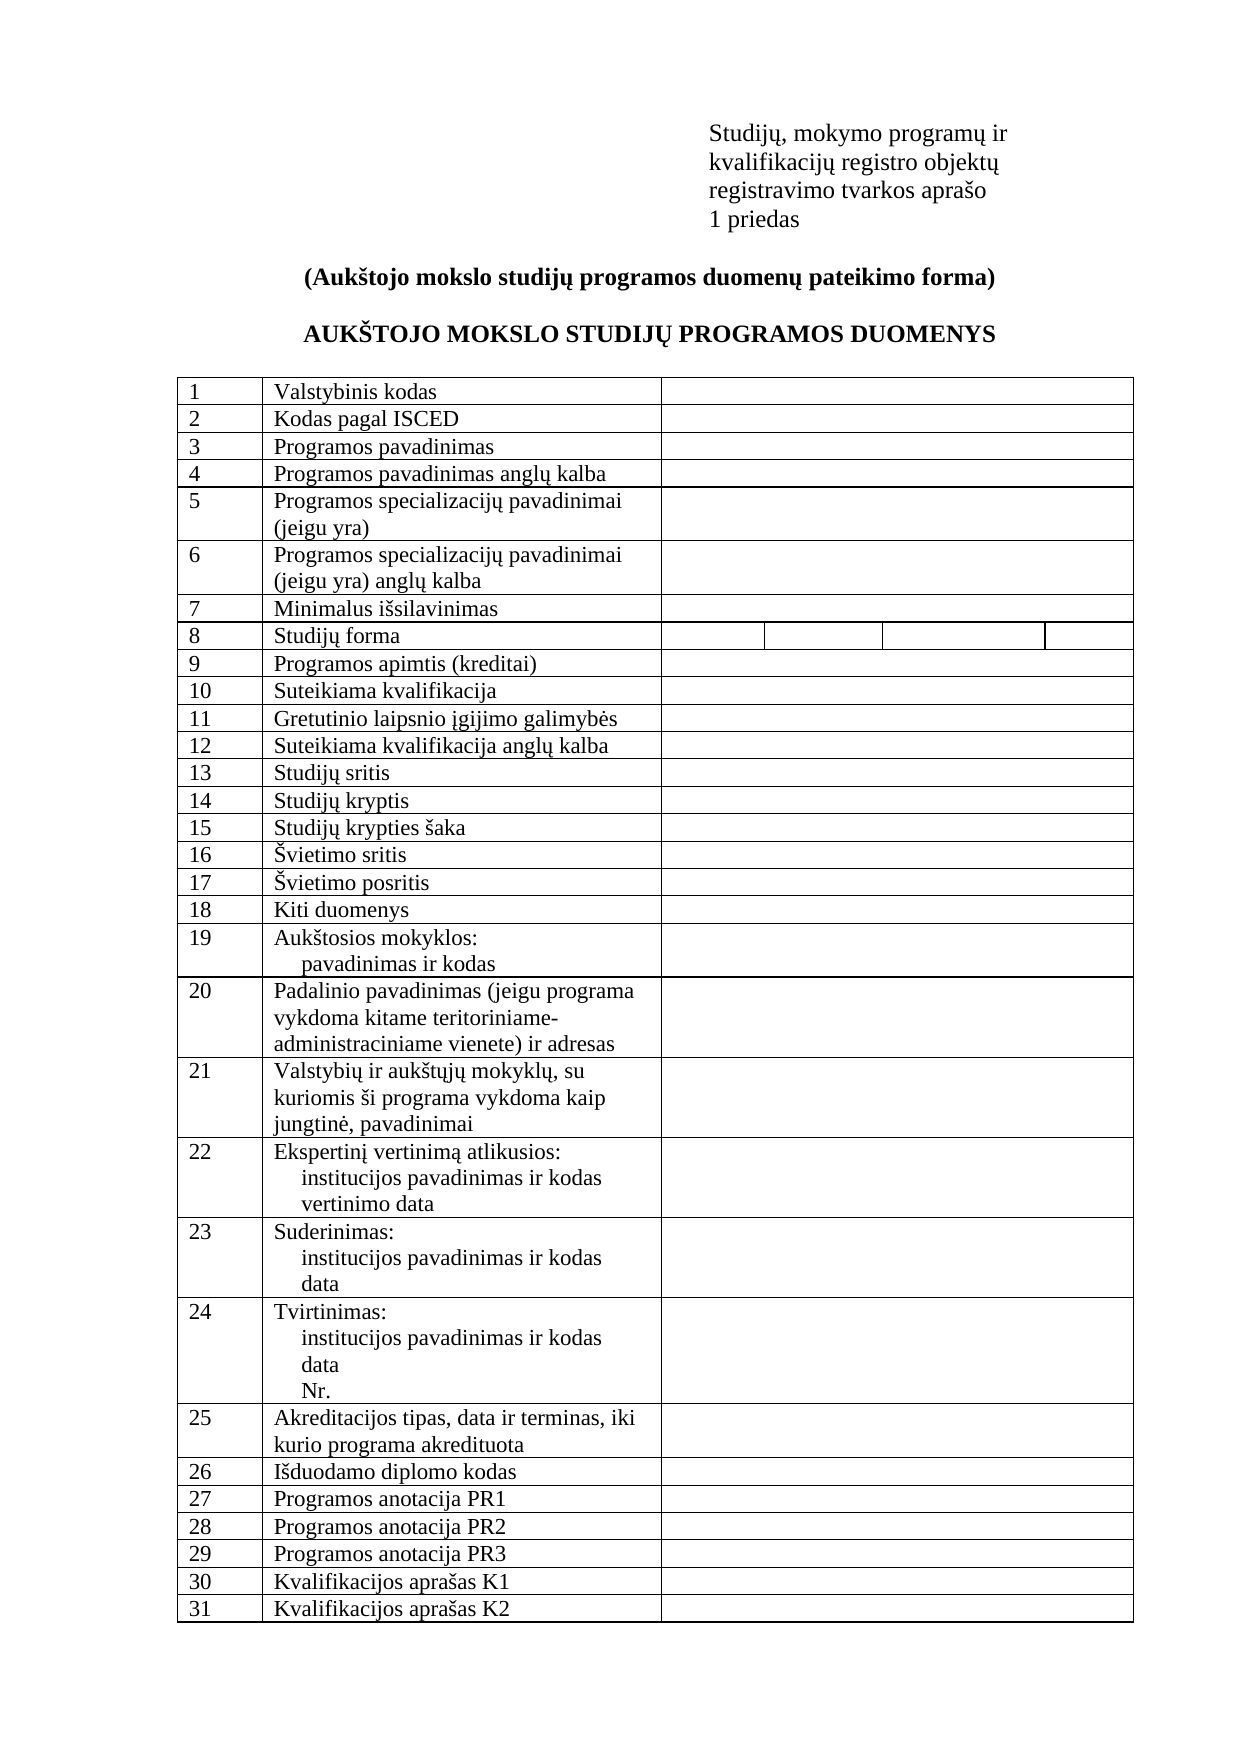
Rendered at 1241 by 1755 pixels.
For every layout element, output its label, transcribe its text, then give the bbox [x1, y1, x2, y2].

table_cell Suteikiama kvalifikacija [263, 677, 661, 703]
table_cell Programos pavadinimas anglų kalba [263, 460, 661, 486]
table_cell [662, 405, 1133, 432]
table_cell Studijų kryptis [263, 787, 661, 813]
table_cell [662, 488, 1133, 540]
table_cell Programos pavadinimas [263, 433, 661, 459]
table_cell 27 [178, 1486, 262, 1512]
table_cell 19 [178, 924, 262, 976]
table_cell 21 [178, 1058, 262, 1137]
table_cell 13 [178, 759, 262, 786]
table_cell [662, 869, 1133, 895]
table_cell 4 [178, 460, 262, 486]
table_cell 12 [178, 732, 262, 758]
table_cell Kvalifikacijos aprašas K1 [263, 1568, 661, 1594]
table_cell 14 [178, 787, 262, 813]
table_cell [662, 896, 1133, 923]
table_cell [662, 1513, 1133, 1539]
text 1 priedas [177, 204, 1122, 233]
table_cell Programos anotacija PR1 [263, 1486, 661, 1512]
table_cell [662, 1404, 1133, 1457]
table_cell Studijų krypties šaka [263, 814, 661, 841]
table_cell Suteikiama kvalifikacija anglų kalba [263, 732, 661, 758]
table_cell 11 [178, 705, 262, 731]
table_cell [662, 1218, 1133, 1297]
table_cell [662, 1595, 1133, 1621]
table_cell Kvalifikacijos aprašas K2 [263, 1595, 661, 1621]
table_cell 30 [178, 1568, 262, 1594]
table_cell Programos anotacija PR2 [263, 1513, 661, 1539]
table_cell 7 [178, 595, 262, 621]
table_cell 22 [178, 1138, 262, 1217]
table_cell [662, 732, 1133, 758]
table_cell [662, 1138, 1133, 1217]
table_cell [662, 677, 1133, 703]
table_cell [662, 1058, 1133, 1137]
table_cell [662, 924, 1133, 976]
table_header 1 [178, 378, 262, 404]
table_cell 31 [178, 1595, 262, 1621]
table_cell [662, 1540, 1133, 1567]
table_cell 16 [178, 842, 262, 868]
text AUKŠTOJO MOKSLO STUDIJŲ PROGRAMOS DUOMENYS [177, 319, 1122, 348]
table_cell [662, 595, 1133, 621]
table_cell [662, 759, 1133, 786]
table_cell [662, 1568, 1133, 1594]
table_cell Švietimo posritis [263, 869, 661, 895]
table_cell 6 [178, 541, 262, 594]
table_cell [662, 978, 1133, 1057]
table_cell Kodas pagal ISCED [263, 405, 661, 432]
table_cell Studijų sritis [263, 759, 661, 786]
table_cell 10 [178, 677, 262, 703]
table_cell [662, 650, 1133, 676]
table_cell Minimalus išsilavinimas [263, 595, 661, 621]
table_cell [765, 623, 882, 649]
table_cell 20 [178, 978, 262, 1057]
table_cell 3 [178, 433, 262, 459]
table_cell [883, 623, 1044, 649]
table_cell [662, 1298, 1133, 1403]
table_cell Aukštosios mokyklos: pavadinimas ir kodas [263, 924, 661, 976]
table_cell 23 [178, 1218, 262, 1297]
table_cell Programos specializacijų pavadinimai (jeigu yra) [263, 488, 661, 540]
table_header [662, 378, 1133, 404]
table_cell 25 [178, 1404, 262, 1457]
table_cell [662, 842, 1133, 868]
table_cell [662, 623, 764, 649]
table_cell Padalinio pavadinimas (jeigu programa vykdoma kitame teritoriniame-administraciniame vienete) ir adresas [263, 978, 661, 1057]
table_cell 26 [178, 1458, 262, 1484]
table_cell 15 [178, 814, 262, 841]
table_cell Programos anotacija PR3 [263, 1540, 661, 1567]
table_cell [662, 433, 1133, 459]
table_header Valstybinis kodas [263, 378, 661, 404]
table_cell 24 [178, 1298, 262, 1403]
table_cell Švietimo sritis [263, 842, 661, 868]
table_cell [662, 814, 1133, 841]
table_cell [662, 787, 1133, 813]
table_cell Studijų forma [263, 623, 661, 649]
table_cell [662, 1458, 1133, 1484]
table_cell Kiti duomenys [263, 896, 661, 923]
text (Aukštojo mokslo studijų programos duomenų pateikimo forma) [177, 262, 1122, 291]
text registravimo tvarkos aprašo [177, 176, 1122, 204]
table_cell [1046, 623, 1133, 649]
table_cell [662, 460, 1133, 486]
table_cell Suderinimas: institucijos pavadinimas ir kodas data [263, 1218, 661, 1297]
table_cell [662, 705, 1133, 731]
table_cell Gretutinio laipsnio įgijimo galimybės [263, 705, 661, 731]
table_cell 5 [178, 488, 262, 540]
table_cell Išduodamo diplomo kodas [263, 1458, 661, 1484]
table_cell 2 [178, 405, 262, 432]
table_cell 8 [178, 623, 262, 649]
table_cell Programos apimtis (kreditai) [263, 650, 661, 676]
table_cell Programos specializacijų pavadinimai (jeigu yra) anglų kalba [263, 541, 661, 594]
table_cell 18 [178, 896, 262, 923]
table_cell 29 [178, 1540, 262, 1567]
table_cell 28 [178, 1513, 262, 1539]
table_cell 17 [178, 869, 262, 895]
table_cell [662, 541, 1133, 594]
text kvalifikacijų registro objektų [177, 147, 1122, 176]
table_cell [662, 1486, 1133, 1512]
text Studijų, mokymo programų ir [177, 118, 1122, 147]
table_cell 9 [178, 650, 262, 676]
table_cell Tvirtinimas: institucijos pavadinimas ir kodas data Nr. [263, 1298, 661, 1403]
table_cell Ekspertinį vertinimą atlikusios: institucijos pavadinimas ir kodas vertinimo data [263, 1138, 661, 1217]
table_cell Valstybių ir aukštųjų mokyklų, su kuriomis ši programa vykdoma kaip jungtinė, pavadinimai [263, 1058, 661, 1137]
table_cell Akreditacijos tipas, data ir terminas, iki kurio programa akredituota [263, 1404, 661, 1457]
